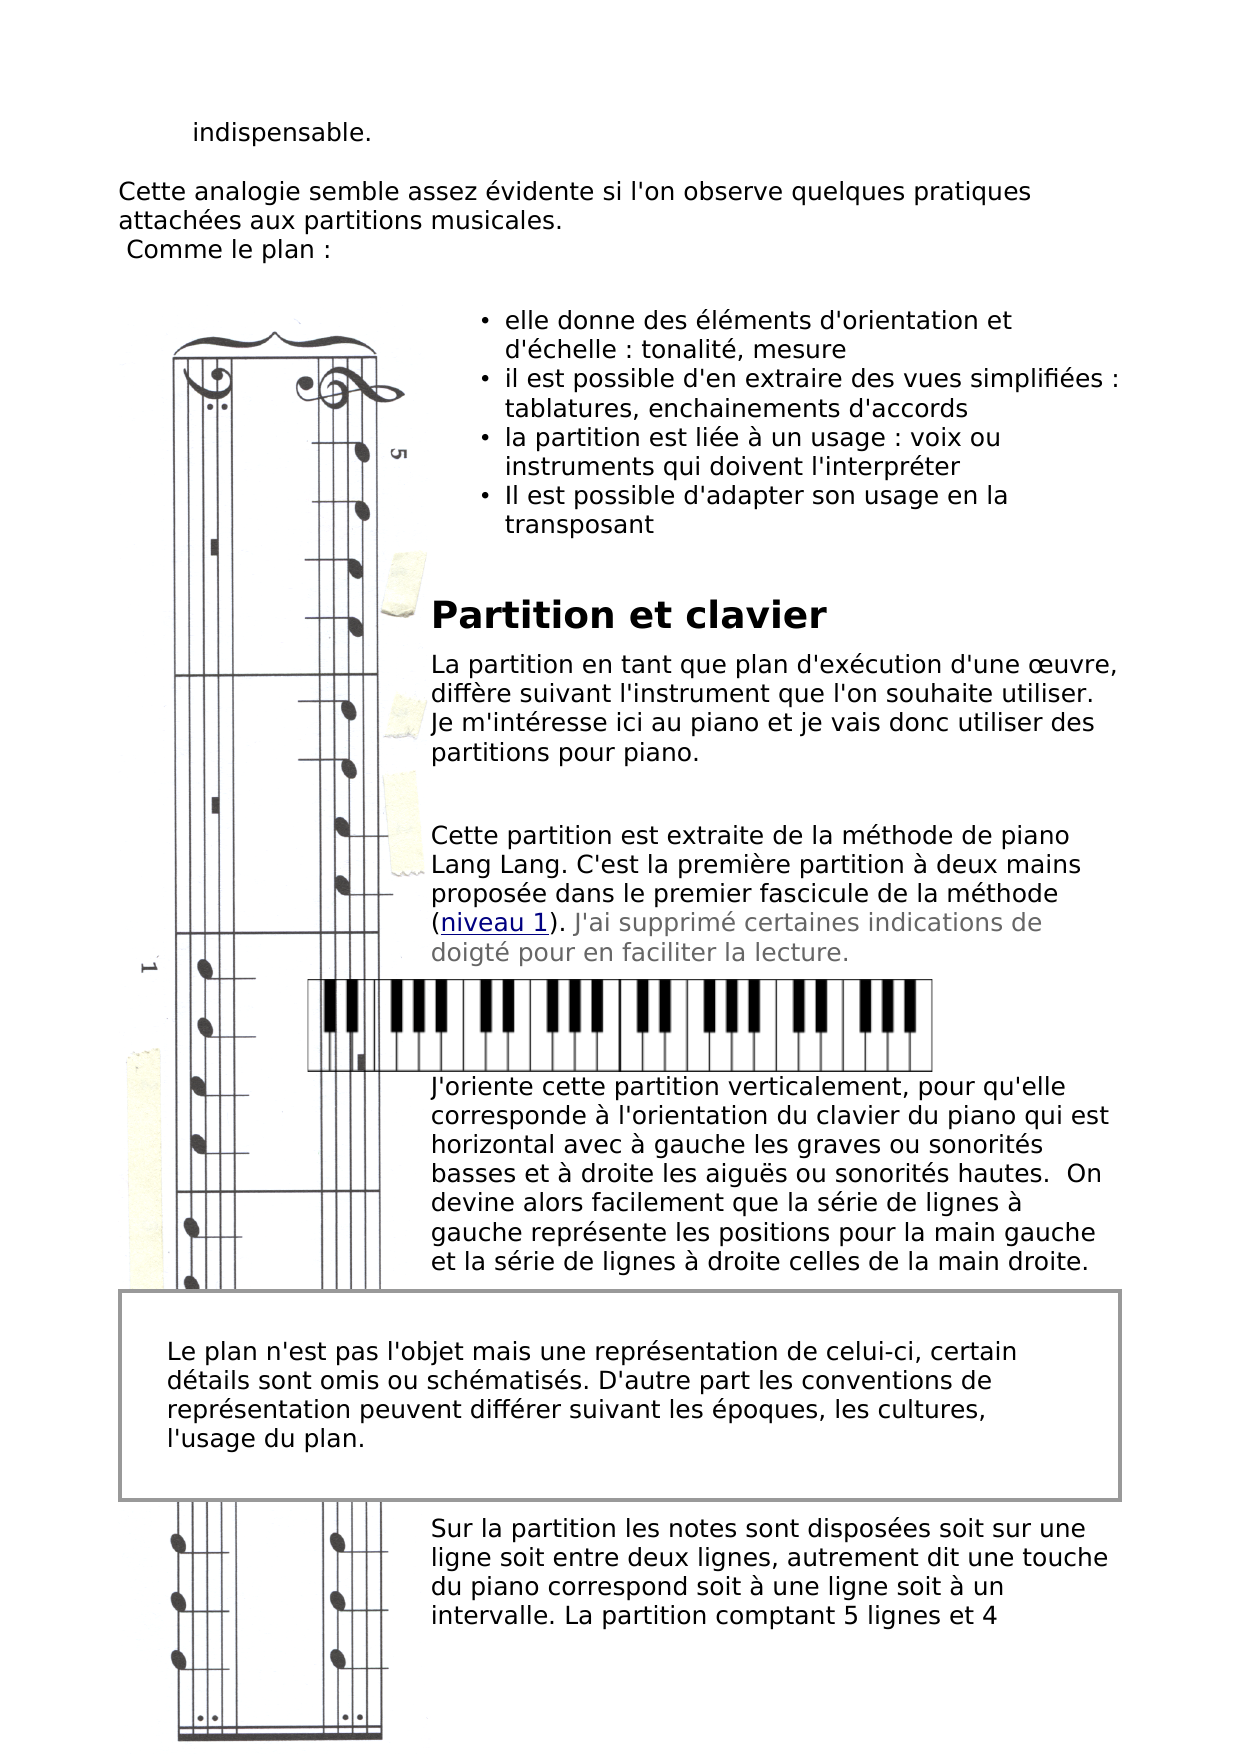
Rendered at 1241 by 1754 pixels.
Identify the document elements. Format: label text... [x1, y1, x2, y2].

list il est possible d'en extraire des vues simplifiées : tablatures, enchainements d'accords [431, 364, 1122, 423]
picture [118, 303, 933, 1289]
text Sur la partition les notes sont disposées soit sur une ligne soit entre deux lignes, autrement dit une touche du piano correspond soit à une ligne soit à un intervalle. La partition comptant 5 lignes et 4 [431, 1502, 1122, 1631]
list elle donne des éléments d'orientation et d'échelle : tonalité, mesure [431, 306, 1122, 364]
text [122, 1293, 1118, 1498]
list Il est possible d'adapter son usage en la transposant [431, 481, 1122, 539]
text Cette analogie semble assez évidente si l'on observe quelques pratiques attachées aux partitions musicales. Comme le plan : [118, 177, 1122, 264]
text J'oriente cette partition verticalement, pour qu'elle corresponde à l'orientation du clavier du piano qui est horizontal avec à gauche les graves ou sonorités basses et à droite les aiguës ou sonorités hautes. On devine alors facilement que la série de lignes à gauche représente les positions pour la main gauche et la série de lignes à droite celles de la main droite. [431, 979, 1122, 1276]
list la partition est liée à un usage : voix ou instruments qui doivent l'interpréter [431, 423, 1122, 481]
table_header Le plan n'est pas l'objet mais une représentation de celui-ci, certain détails sont omis ou schématisés. D'autre part les conventions de représentation peuvent différer suivant les époques, les cultures, l'usage du plan. [131, 1302, 1109, 1489]
subtitle Partition et clavier [431, 594, 1122, 638]
list indispensable. [177, 118, 1122, 147]
picture [118, 1502, 431, 1754]
text La partition en tant que plan d'exécution d'une œuvre, diffère suivant l'instrument que l'on souhaite utiliser. Je m'intéresse ici au piano et je vais donc utiliser des partitions pour piano. [431, 650, 1122, 767]
text Cette partition est extraite de la méthode de piano Lang Lang. C'est la première partition à deux mains proposée dans le premier fascicule de la méthode (niveau 1). J'ai supprimé certaines indications de doigté pour en faciliter la lecture. [431, 821, 1122, 967]
